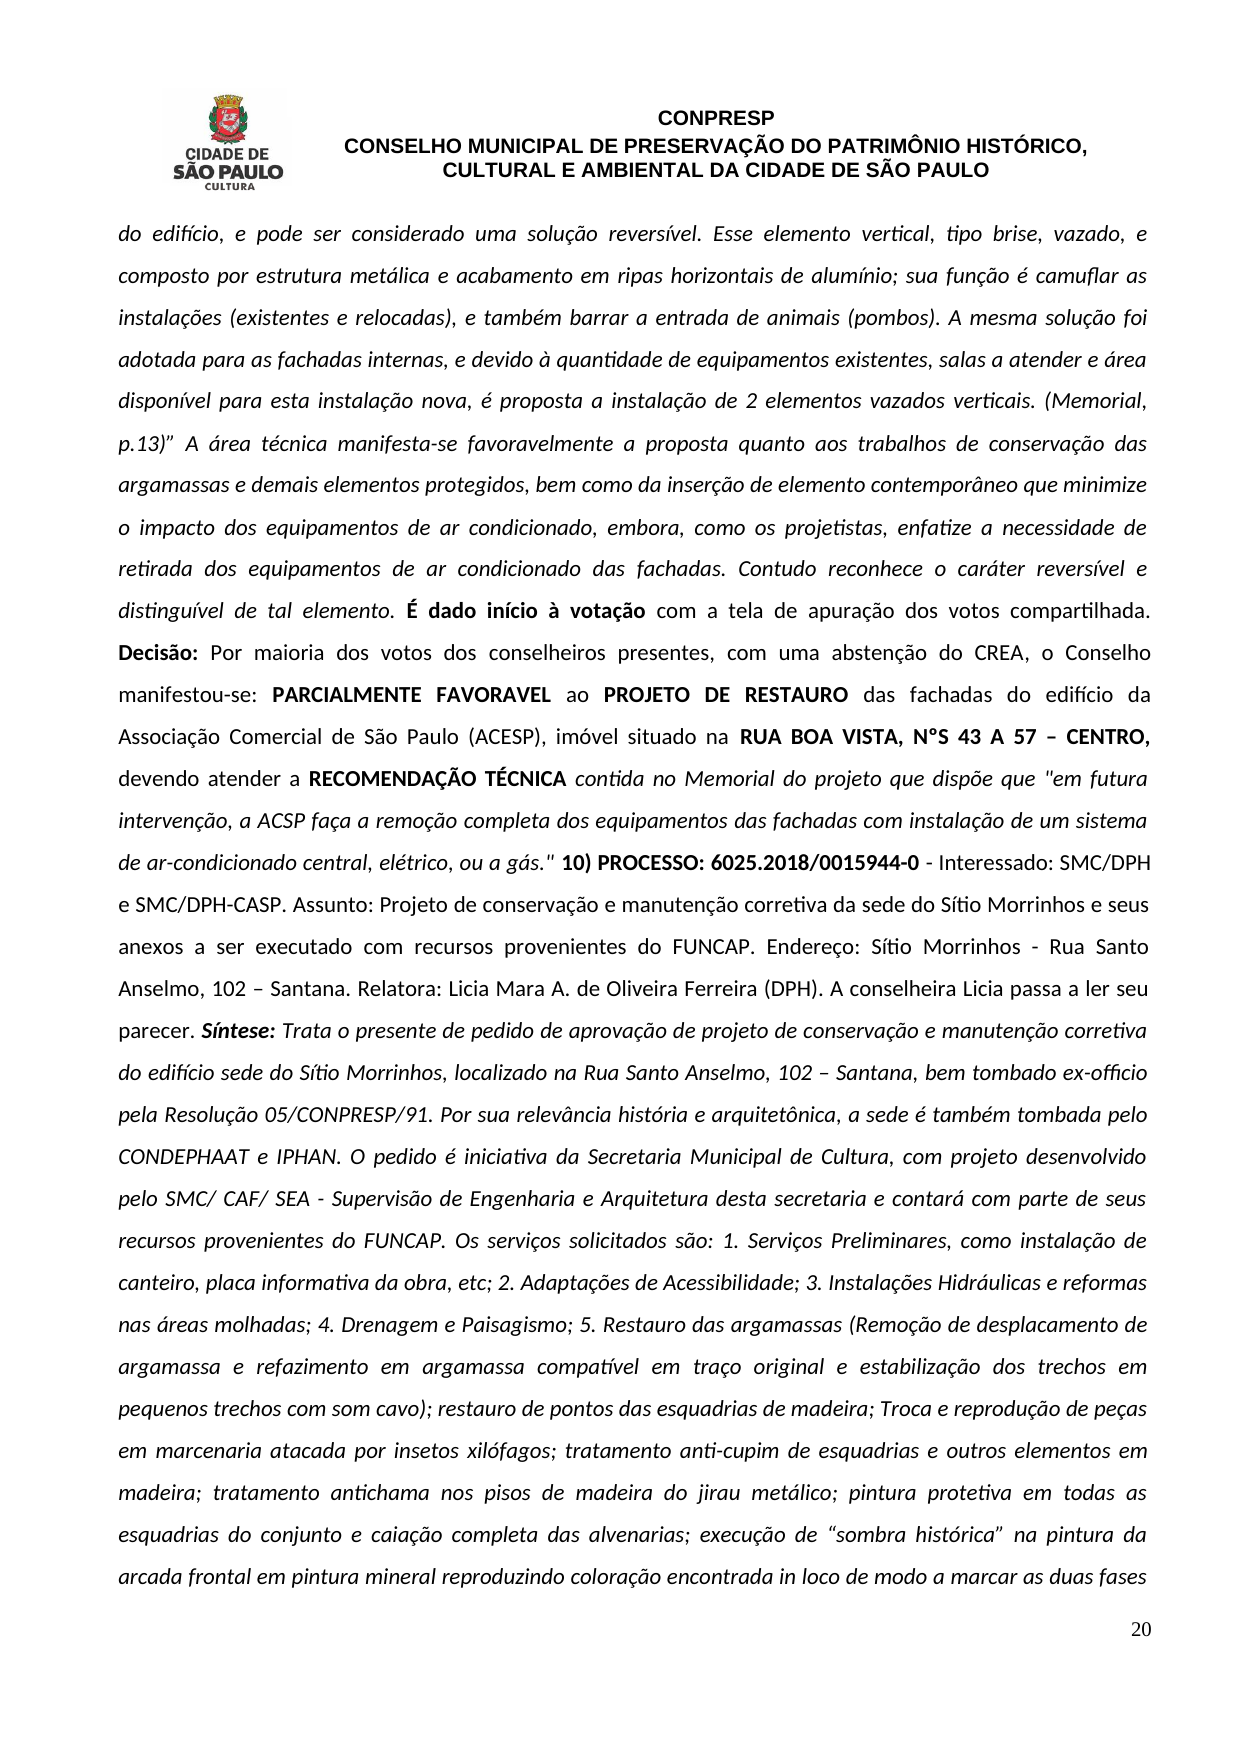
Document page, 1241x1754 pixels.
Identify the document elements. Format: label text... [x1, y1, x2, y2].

text do edifício, e pode ser considerado uma solução reversível. Esse elemento vertical, tipo brise, vazado, e composto por estrutura metálica e acabamento em ripas horizontais de alumínio; sua função é camuflar as instalações (existentes e relocadas), e também barrar a entrada de animais (pombos). A mesma solução foi adotada para as fachadas internas, e devido à quantidade de equipamentos existentes, salas a atender e área disponível para esta instalação nova, é proposta a instalação de 2 elementos vazados verticais. (Memorial, p.13)” A área técnica manifesta-se favoravelmente a proposta quanto aos trabalhos de conservação das argamassas e demais elementos protegidos, bem como da inserção de elemento contemporâneo que minimize o impacto dos equipamentos de ar condicionado, embora, como os projetistas, enfatize a necessidade de retirada dos equipamentos de ar condicionado das fachadas. Contudo reconhece o caráter reversível e distinguível de tal elemento. É dado início à votação com a tela de apuração dos votos compartilhada. Decisão: Por maioria dos votos dos conselheiros presentes, com uma abstenção do CREA, o Conselho manifestou-se: PARCIALMENTE FAVORAVEL ao PROJETO DE RESTAURO das fachadas do edifício da Associação Comercial de São Paulo (ACESP), imóvel situado na RUA BOA VISTA, NºS 43 A 57 – CENTRO, devendo atender a RECOMENDAÇÃO TÉCNICA contida no Memorial do projeto que dispõe que "em futura intervenção, a ACSP faça a remoção completa dos equipamentos das fachadas com instalação de um sistema de ar-condicionado central, elétrico, ou a gás." 10) PROCESSO: 6025.2018/0015944-0 - Interessado: SMC/DPH e SMC/DPH-CASP. Assunto: Projeto de conservação e manutenção corretiva da sede do Sítio Morrinhos e seus anexos a ser executado com recursos provenientes do FUNCAP. Endereço: Sítio Morrinhos - Rua Santo Anselmo, 102 – Santana. Relatora: Licia Mara A. de Oliveira Ferreira (DPH). A conselheira Licia passa a ler seu parecer. Síntese: Trata o presente de pedido de aprovação de projeto de conservação e manutenção corretiva do edifício sede do Sítio Morrinhos, localizado na Rua Santo Anselmo, 102 – Santana, bem tombado ex-officio pela Resolução 05/CONPRESP/91. Por sua relevância história e arquitetônica, a sede é também tombada pelo CONDEPHAAT e IPHAN. O pedido é iniciativa da Secretaria Municipal de Cultura, com projeto desenvolvido pelo SMC/ CAF/ SEA - Supervisão de Engenharia e Arquitetura desta secretaria e contará com parte de seus recursos provenientes do FUNCAP. Os serviços solicitados são: 1. Serviços Preliminares, como instalação de canteiro, placa informativa da obra, etc; 2. Adaptações de Acessibilidade; 3. Instalações Hidráulicas e reformas nas áreas molhadas; 4. Drenagem e Paisagismo; 5. Restauro das argamassas (Remoção de desplacamento de argamassa e refazimento em argamassa compatível em traço original e estabilização dos trechos em pequenos trechos com som cavo); restauro de pontos das esquadrias de madeira; Troca e reprodução de peças em marcenaria atacada por insetos xilófagos; tratamento anti-cupim de esquadrias e outros elementos em madeira; tratamento antichama nos pisos de madeira do jirau metálico; pintura protetiva em todas as esquadrias do conjunto e caiação completa das alvenarias; execução de “sombra histórica” na pintura da arcada frontal em pintura mineral reproduzindo coloração encontrada in loco de modo a marcar as duas fases [118, 219, 1152, 1590]
